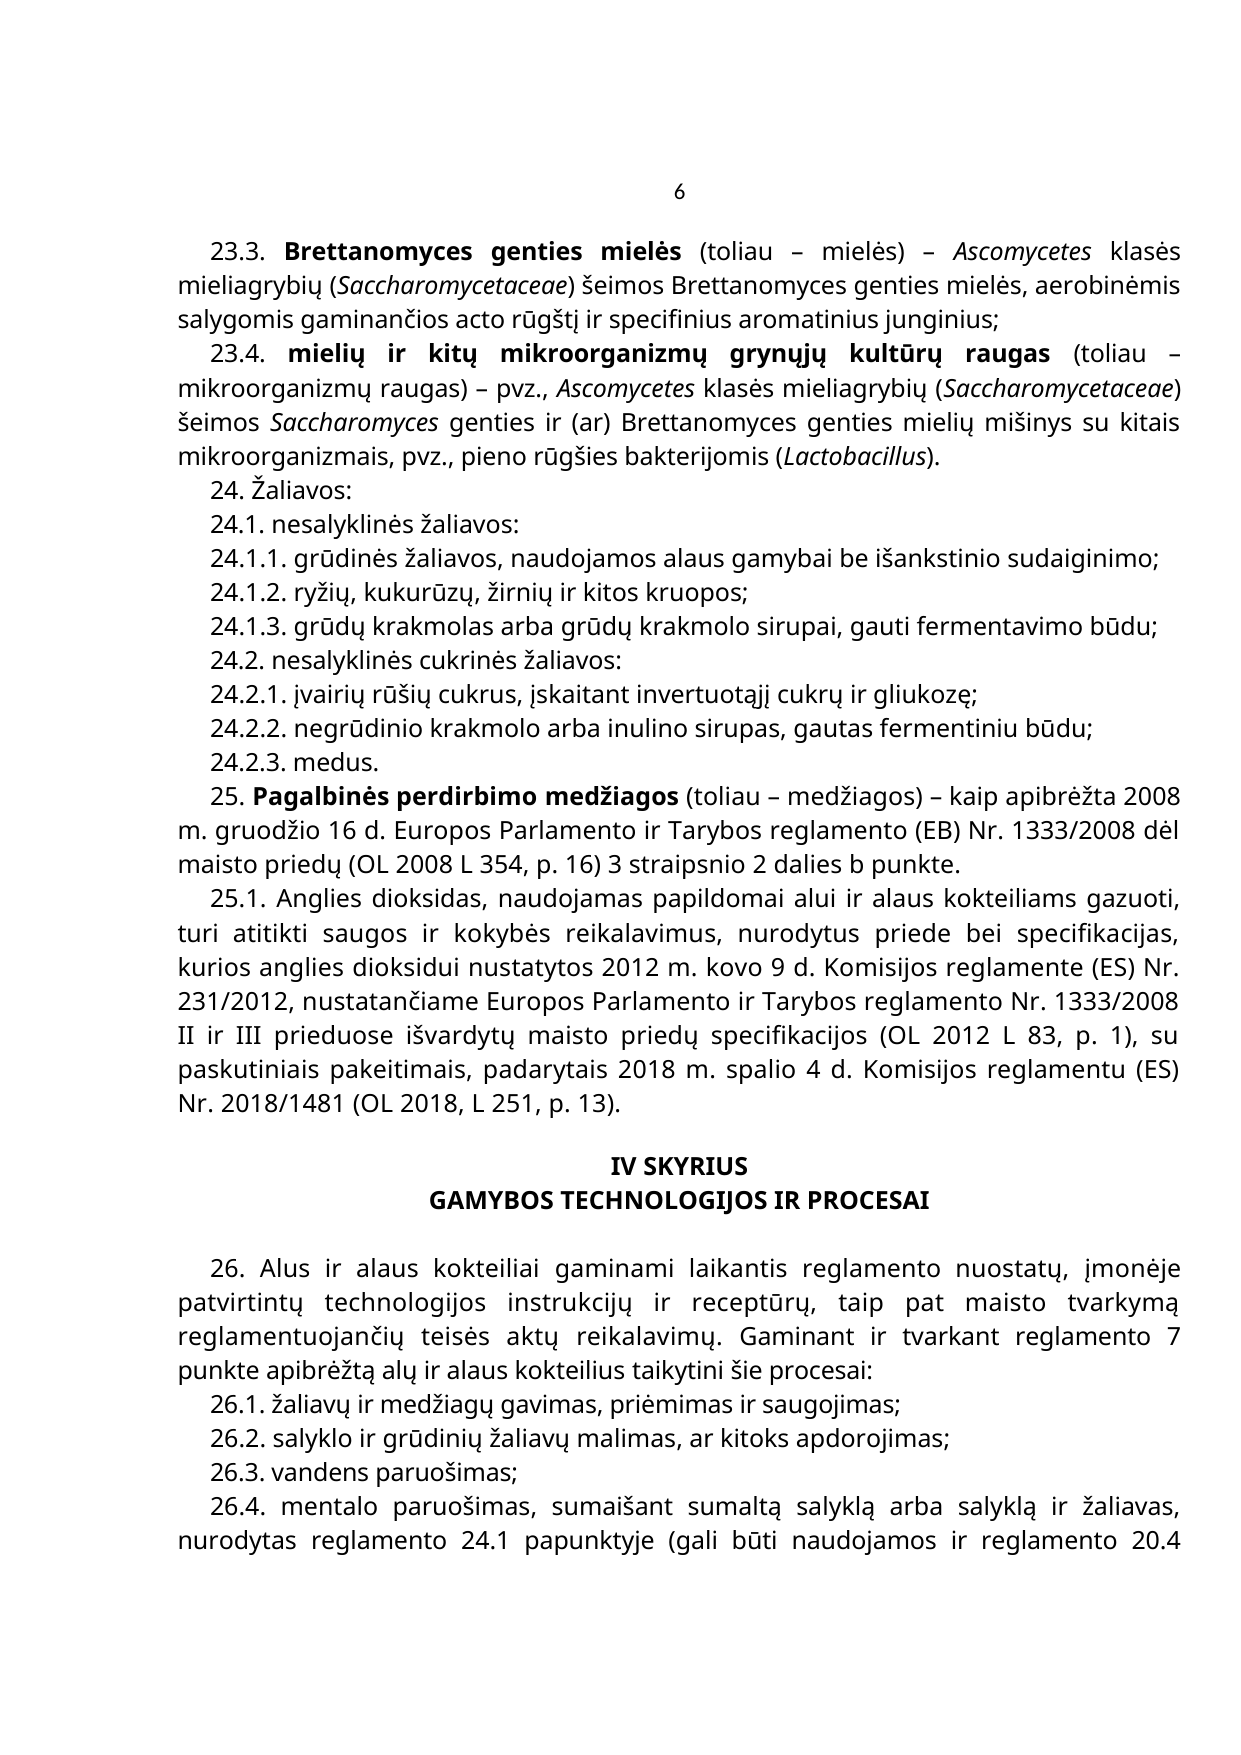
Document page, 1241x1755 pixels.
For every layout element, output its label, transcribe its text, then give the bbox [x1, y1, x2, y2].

text GAMYBOS TECHNOLOGIJOS IR PROCESAI [177, 1182, 1181, 1216]
text 24. Žaliavos: [177, 472, 1181, 506]
text 23.4. mielių ir kitų mikroorganizmų grynųjų kultūrų raugas (toliau – mikroorganizmų raugas) – pvz., Ascomycetes klasės mieliagrybių (Saccharomycetaceae) šeimos Saccharomyces genties ir (ar) Brettanomyces genties mielių mišinys su kitais mikroorganizmais, pvz., pieno rūgšies bakterijomis (Lactobacillus). [177, 336, 1181, 472]
text 26.3. vandens paruošimas; [177, 1455, 1181, 1489]
text 24.1.2. ryžių, kukurūzų, žirnių ir kitos kruopos; [177, 574, 1181, 609]
text 26.1. žaliavų ir medžiagų gavimas, priėmimas ir saugojimas; [177, 1387, 1181, 1421]
text 24.2.3. medus. [177, 745, 1181, 779]
text 26.2. salyklo ir grūdinių žaliavų malimas, ar kitoks apdorojimas; [177, 1421, 1181, 1455]
text 25. Pagalbinės perdirbimo medžiagos (toliau – medžiagos) – kaip apibrėžta 2008 m. gruodžio 16 d. Europos Parlamento ir Tarybos reglamento (EB) Nr. 1333/2008 dėl maisto priedų (OL 2008 L 354, p. 16) 3 straipsnio 2 dalies b punkte. [177, 779, 1181, 881]
text 24.1.1. grūdinės žaliavos, naudojamos alaus gamybai be išankstinio sudaiginimo; [177, 541, 1181, 574]
text 23.3. Brettanomyces genties mielės (toliau – mielės) – Ascomycetes klasės mieliagrybių (Saccharomycetaceae) šeimos Brettanomyces genties mielės, aerobinėmis salygomis gaminančios acto rūgštį ir specifinius aromatinius junginius; [177, 234, 1181, 336]
text 24.2. nesalyklinės cukrinės žaliavos: [177, 643, 1181, 677]
text 24.2.1. įvairių rūšių cukrus, įskaitant invertuotąjį cukrų ir gliukozę; [177, 677, 1181, 711]
text 26. Alus ir alaus kokteiliai gaminami laikantis reglamento nuostatų, įmonėje patvirtintų technologijos instrukcijų ir receptūrų, taip pat maisto tvarkymą reglamentuojančių teisės aktų reikalavimų. Gaminant ir tvarkant reglamento 7 punkte apibrėžtą alų ir alaus kokteilius taikytini šie procesai: [177, 1251, 1181, 1387]
text IV SKYRIUS [177, 1148, 1181, 1182]
text 24.2.2. negrūdinio krakmolo arba inulino sirupas, gautas fermentiniu būdu; [177, 711, 1181, 745]
text 24.1.3. grūdų krakmolas arba grūdų krakmolo sirupai, gauti fermentavimo būdu; [177, 609, 1181, 643]
text 25.1. Anglies dioksidas, naudojamas papildomai alui ir alaus kokteiliams gazuoti, turi atitikti saugos ir kokybės reikalavimus, nurodytus priede bei specifikacijas, kurios anglies dioksidui nustatytos 2012 m. kovo 9 d. Komisijos reglamente (ES) Nr. 231/2012, nustatančiame Europos Parlamento ir Tarybos reglamento Nr. 1333/2008 II ir III prieduose išvardytų maisto priedų specifikacijos (OL 2012 L 83, p. 1), su paskutiniais pakeitimais, padarytais 2018 m. spalio 4 d. Komisijos reglamentu (ES) Nr. 2018/1481 (OL 2018, L 251, p. 13). [177, 881, 1181, 1119]
text 24.1. nesalyklinės žaliavos: [177, 506, 1181, 541]
text 26.4. mentalo paruošimas, sumaišant sumaltą salyklą arba salyklą ir žaliavas, nurodytas reglamento 24.1 papunktyje (gali būti naudojamos ir reglamento 20.4 [177, 1489, 1181, 1557]
